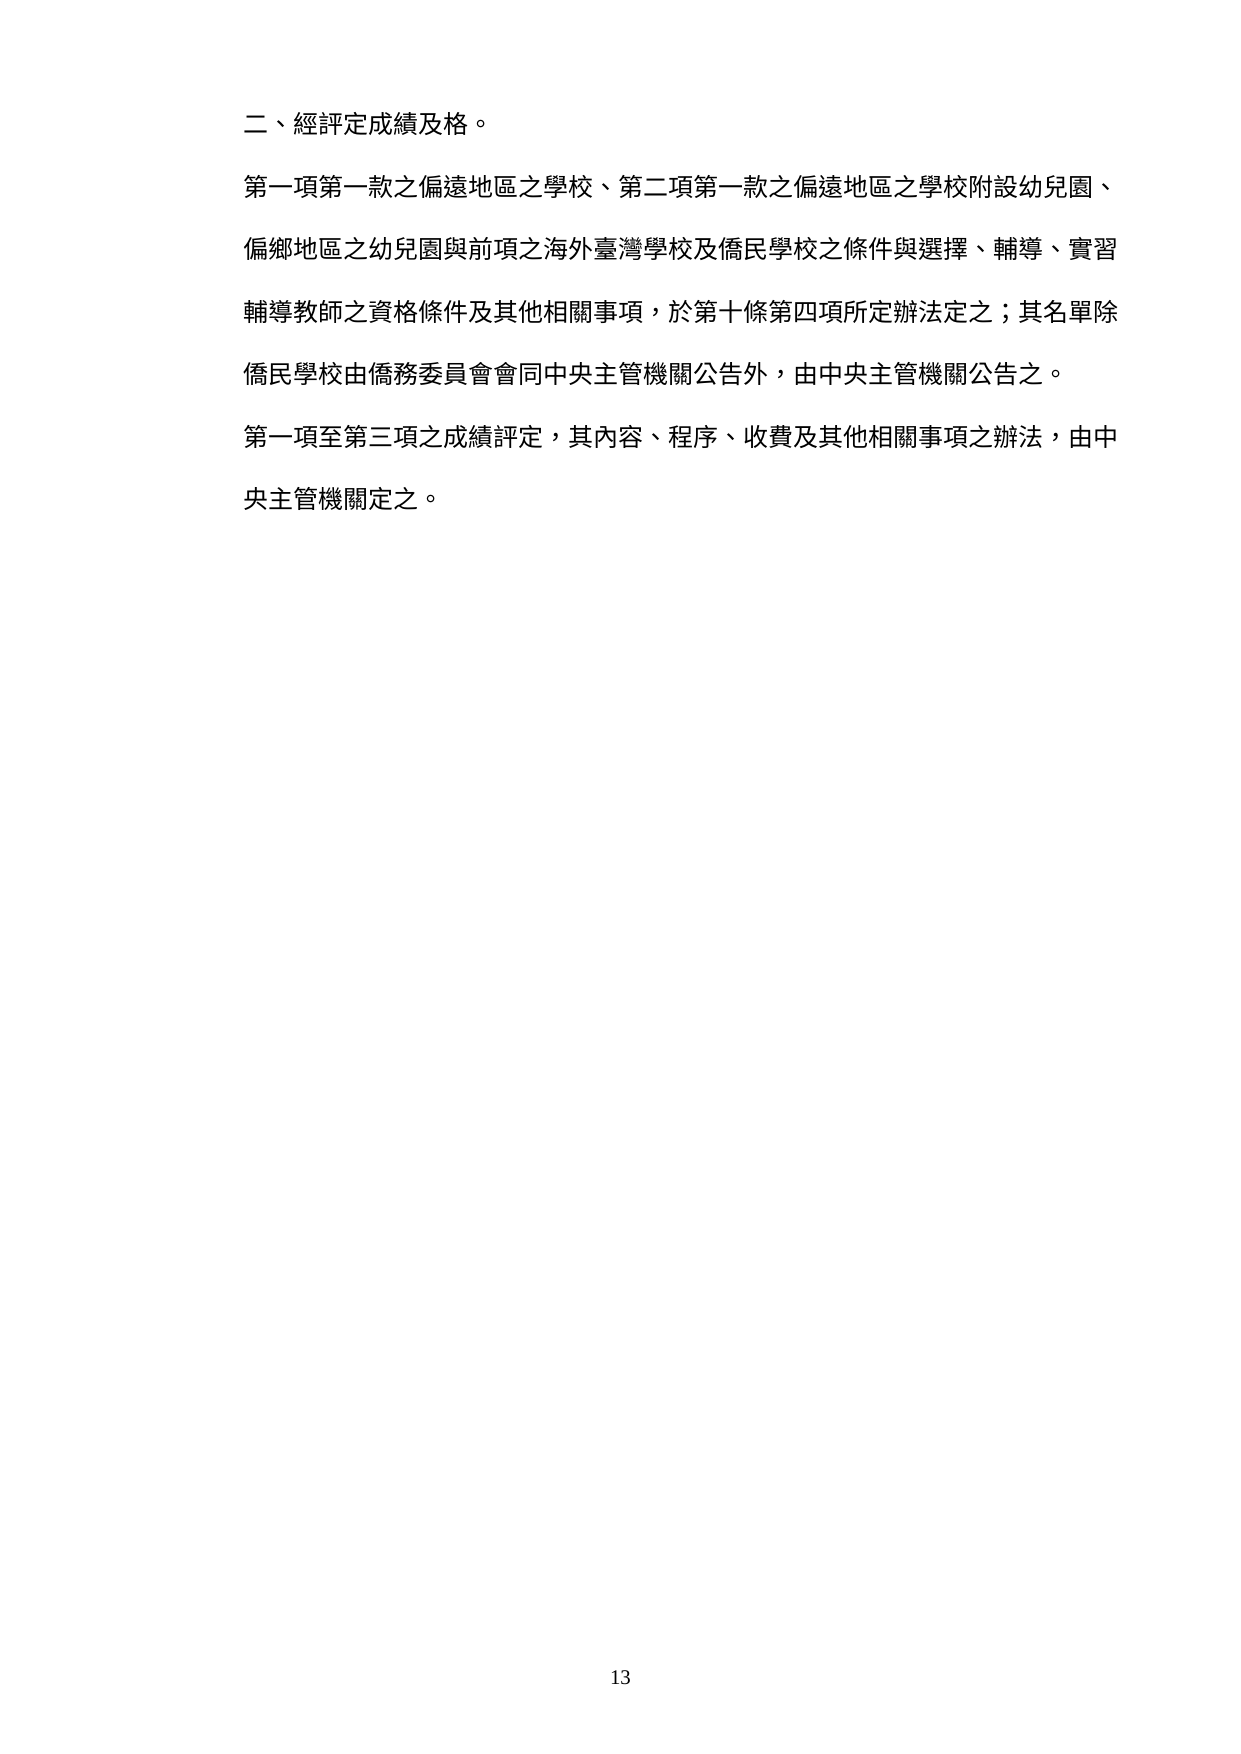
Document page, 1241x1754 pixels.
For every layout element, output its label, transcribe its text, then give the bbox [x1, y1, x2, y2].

text 第一項至第三項之成績評定，其內容、程序、收費及其他相關事項之辦法，由中央主管機關定之。 [243, 393, 1122, 518]
text 第一項第一款之偏遠地區之學校、第二項第一款之偏遠地區之學校附設幼兒園、偏鄉地區之幼兒園與前項之海外臺灣學校及僑民學校之條件與選擇、輔導、實習輔導教師之資格條件及其他相關事項，於第十條第四項所定辦法定之；其名單除僑民學校由僑務委員會會同中央主管機關公告外，由中央主管機關公告之。 [243, 143, 1122, 393]
text 二、經評定成績及格。 [243, 81, 1122, 143]
